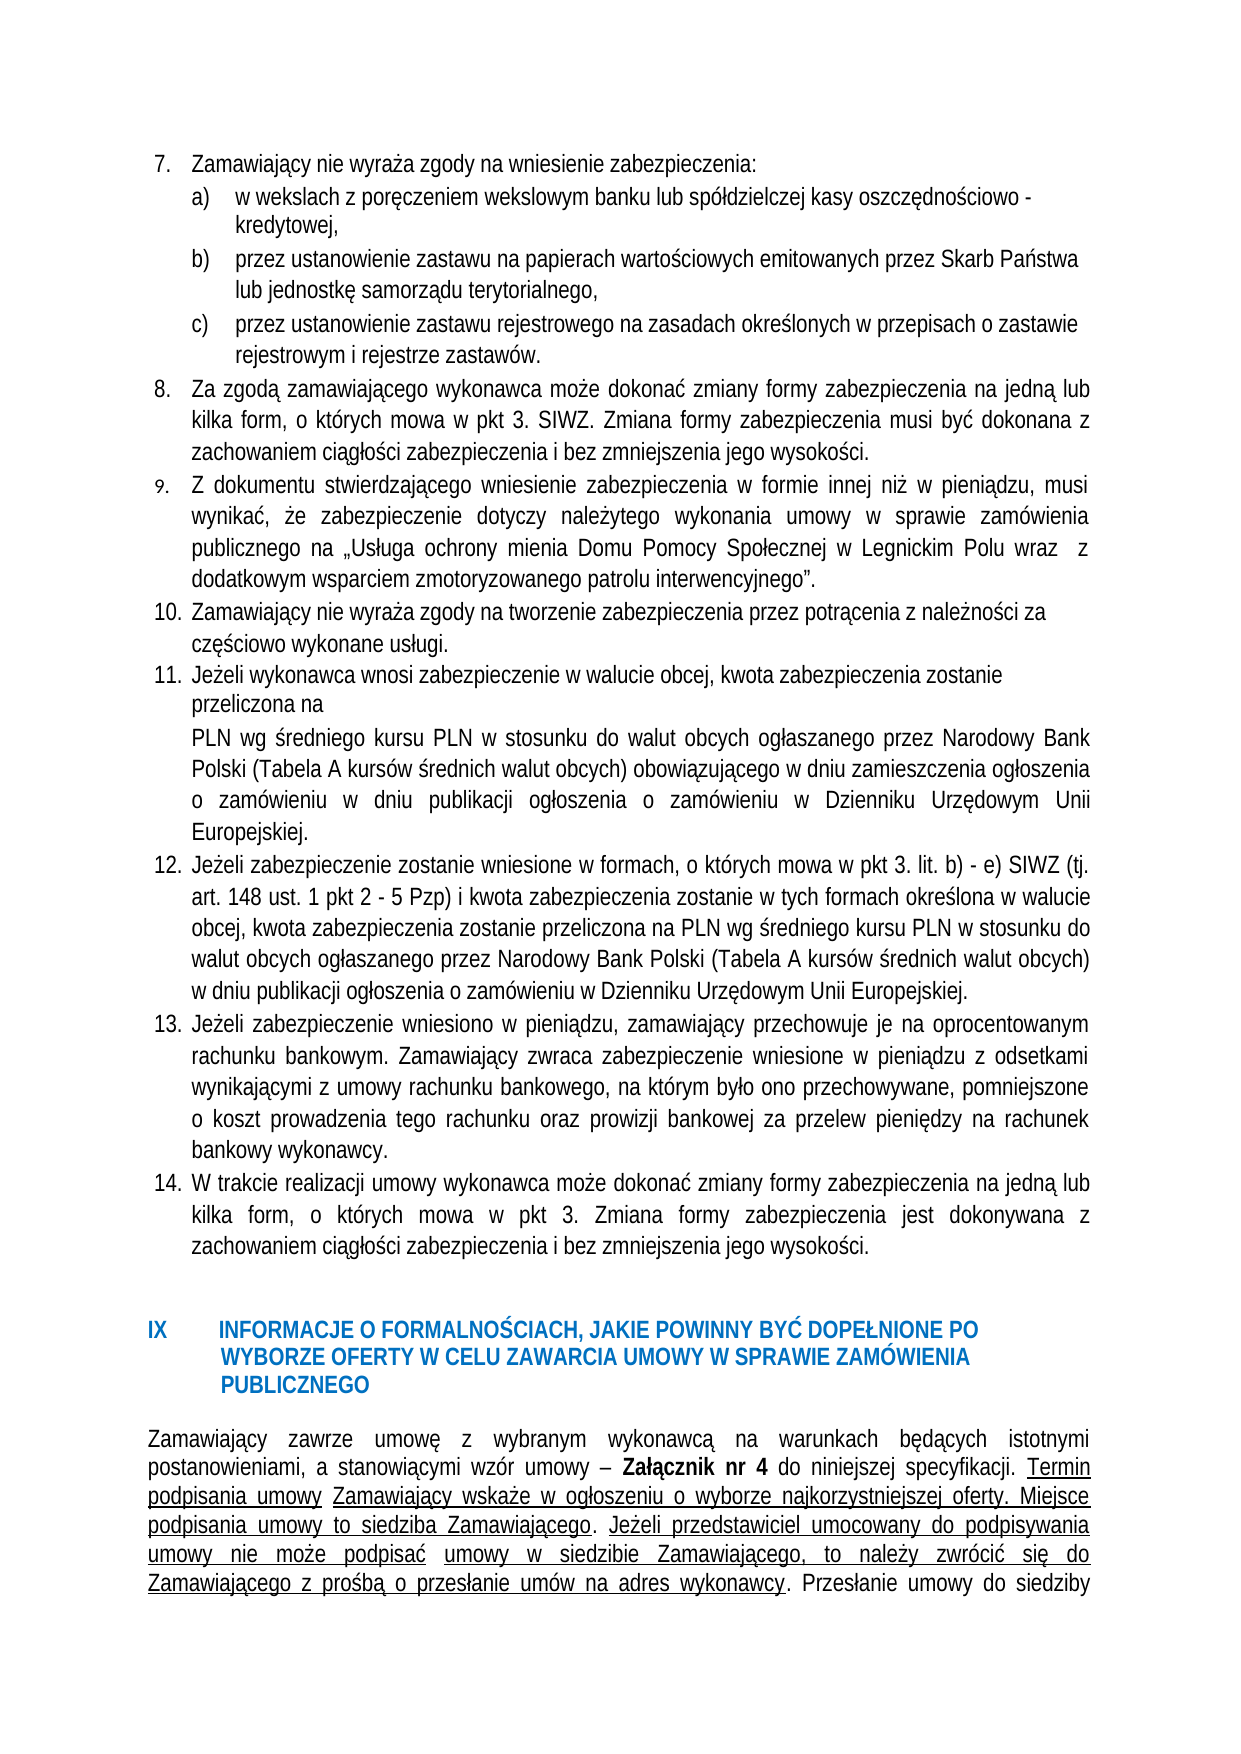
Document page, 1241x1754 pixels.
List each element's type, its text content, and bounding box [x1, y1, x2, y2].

list Za zgodą zamawiającego wykonawca może dokonać zmiany formy zabezpieczenia na jedną lub kilka form, o których mowa w pkt 3. SIWZ. Zmiana formy zabezpieczenia musi być dokonana z zachowaniem ciągłości zabezpieczenia i bez zmniejszenia jego wysokości. [154, 374, 1093, 466]
list Jeżeli zabezpieczenie zostanie wniesione w formach, o których mowa w pkt 3. lit. b) - e) SIWZ (tj. art. 148 ust. 1 pkt 2 - 5 Pzp) i kwota zabezpieczenia zostanie w tych formach określona w walucie obcej, kwota zabezpieczenia zostanie przeliczona na PLN wg średniego kursu PLN w stosunku do walut obcych ogłaszanego przez Narodowy Bank Polski (Tabela A kursów średnich walut obcych) w dniu publikacji ogłoszenia o zamówieniu w Dzienniku Urzędowym Unii Europejskiej. [154, 850, 1093, 1004]
list w wekslach z poręczeniem wekslowym banku lub spółdzielczej kasy oszczędnościowo - kredytowej, [191, 182, 1093, 239]
list przez ustanowienie zastawu na papierach wartościowych emitowanych przez Skarb Państwa lub jednostkę samorządu terytorialnego, [191, 244, 1091, 304]
text Zamawiający zawrze umowę z wybranym wykonawcą na warunkach będących istotnymi postanowieniami, a stanowiącymi wzór umowy – Załącznik nr 4 do niniejszej specyfikacji. Termin podpisania umowy Zamawiający wskaże w ogłoszeniu o wyborze najkorzystniejszej oferty. Miejsce podpisania umowy to siedziba Zamawiającego. Jeżeli przedstawiciel umocowany do podpisywania umowy nie może podpisać umowy w siedzibie Zamawiającego, to należy zwrócić się do Zamawiającego z prośbą o przesłanie umów na adres wykonawcy. Przesłanie umowy do siedziby [148, 1423, 1091, 1596]
list W trakcie realizacji umowy wykonawca może dokonać zmiany formy zabezpieczenia na jedną lub kilka form, o których mowa w pkt 3. Zmiana formy zabezpieczenia jest dokonywana z zachowaniem ciągłości zabezpieczenia i bez zmniejszenia jego wysokości. [154, 1168, 1093, 1260]
list Z dokumentu stwierdzającego wniesienie zabezpieczenia w formie innej niż w pieniądzu, musi wynikać, że zabezpieczenie dotyczy należytego wykonania umowy w sprawie zamówienia publicznego na „Usługa ochrony mienia Domu Pomocy Społecznej w Legnickim Polu wraz z dodatkowym wsparciem zmotoryzowanego patrolu interwencyjnego”. [154, 470, 1091, 593]
list Jeżeli wykonawca wnosi zabezpieczenie w walucie obcej, kwota zabezpieczenia zostanie przeliczona na [154, 660, 1093, 717]
list Zamawiający nie wyraża zgody na tworzenie zabezpieczenia przez potrącenia z należności za częściowo wykonane usługi. [154, 597, 1091, 657]
text PLN wg średniego kursu PLN w stosunku do walut obcych ogłaszanego przez Narodowy Bank Polski (Tabela A kursów średnich walut obcych) obowiązującego w dniu zamieszczenia ogłoszenia o zamówieniu w dniu publikacji ogłoszenia o zamówieniu w Dzienniku Urzędowym Unii Europejskiej. [191, 722, 1093, 846]
text IX INFORMACJE O FORMALNOŚCIACH, JAKIE POWINNY BYĆ DOPEŁNIONE PO WYBORZE OFERTY W CELU ZAWARCIA UMOWY W SPRAWIE ZAMÓWIENIA PUBLICZNEGO [148, 1316, 1088, 1398]
list Jeżeli zabezpieczenie wniesiono w pieniądzu, zamawiający przechowuje je na oprocentowanym rachunku bankowym. Zamawiający zwraca zabezpieczenie wniesione w pieniądzu z odsetkami wynikającymi z umowy rachunku bankowego, na którym było ono przechowywane, pomniejszone o koszt prowadzenia tego rachunku oraz prowizji bankowej za przelew pieniędzy na rachunek bankowy wykonawcy. [154, 1009, 1091, 1164]
list przez ustanowienie zastawu rejestrowego na zasadach określonych w przepisach o zastawie rejestrowym i rejestrze zastawów. [191, 309, 1091, 369]
list Zamawiający nie wyraża zgody na wniesienie zabezpieczenia: [154, 149, 1093, 177]
